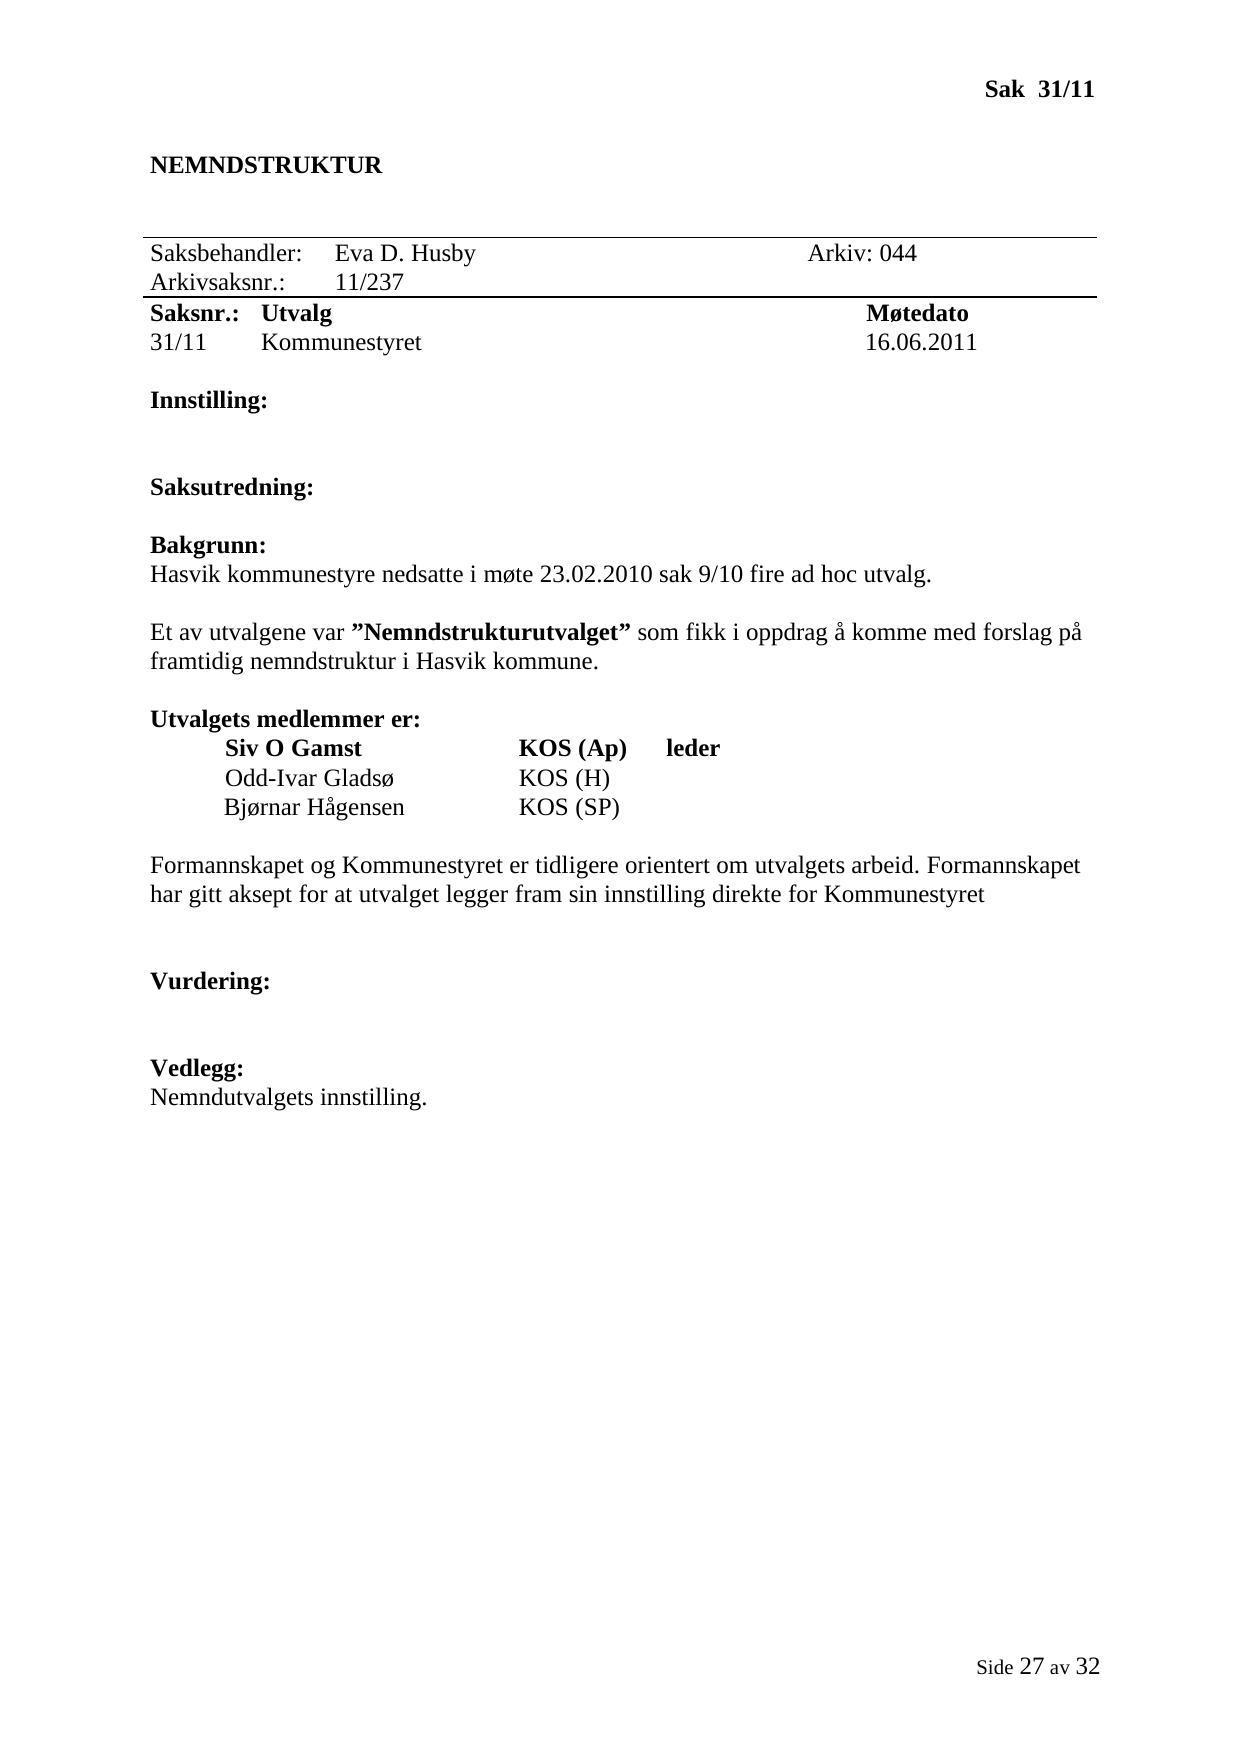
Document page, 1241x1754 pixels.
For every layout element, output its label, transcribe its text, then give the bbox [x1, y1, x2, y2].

table_cell 11/237 [327, 267, 569, 296]
table_cell [569, 267, 800, 296]
table_cell Arkivsaksnr.: [143, 267, 327, 296]
text Vurdering: [150, 966, 1100, 995]
table_cell Møtedato [859, 296, 1107, 326]
table_header Arkiv: 044 [800, 238, 1097, 267]
table_header [1097, 237, 1107, 267]
table_cell Saksnr.: [143, 298, 253, 326]
text NEMNDSTRUKTUR [150, 150, 1100, 179]
text Nemndutvalgets innstilling. [150, 1082, 1100, 1111]
table_header Saksbehandler: [143, 238, 327, 267]
text Innstilling: [150, 384, 1100, 414]
text Bakgrunn: [150, 530, 1100, 559]
table_header Eva D. Husby [327, 238, 800, 267]
text Bjørnar Hågensen KOS (SP) [150, 791, 1100, 821]
text Siv O Gamst KOS (Ap) leder [225, 733, 1100, 762]
text Et av utvalgene var ”Nemndstrukturutvalget” som fikk i oppdrag å komme med forslag på framtidig nemndstruktur i Hasvik kommune. [150, 617, 1100, 675]
text Saksutredning: [150, 472, 1100, 501]
table_cell Utvalg [254, 298, 859, 326]
text Odd-Ivar Gladsø KOS (H) [225, 762, 1100, 791]
text Vedlegg: [150, 1053, 1100, 1082]
table_cell [1097, 267, 1107, 296]
text Utvalgets medlemmer er: [150, 704, 1100, 733]
text 31/11 Kommunestyret 16.06.2011 [150, 326, 1100, 356]
table_cell [800, 267, 1097, 296]
text Formannskapet og Kommunestyret er tidligere orientert om utvalgets arbeid. Formannskapet har gitt aksept for at utvalget legger fram sin innstilling direkte for Kommunestyret [150, 849, 1100, 908]
text Hasvik kommunestyre nedsatte i møte 23.02.2010 sak 9/10 fire ad hoc utvalg. [150, 559, 1100, 588]
